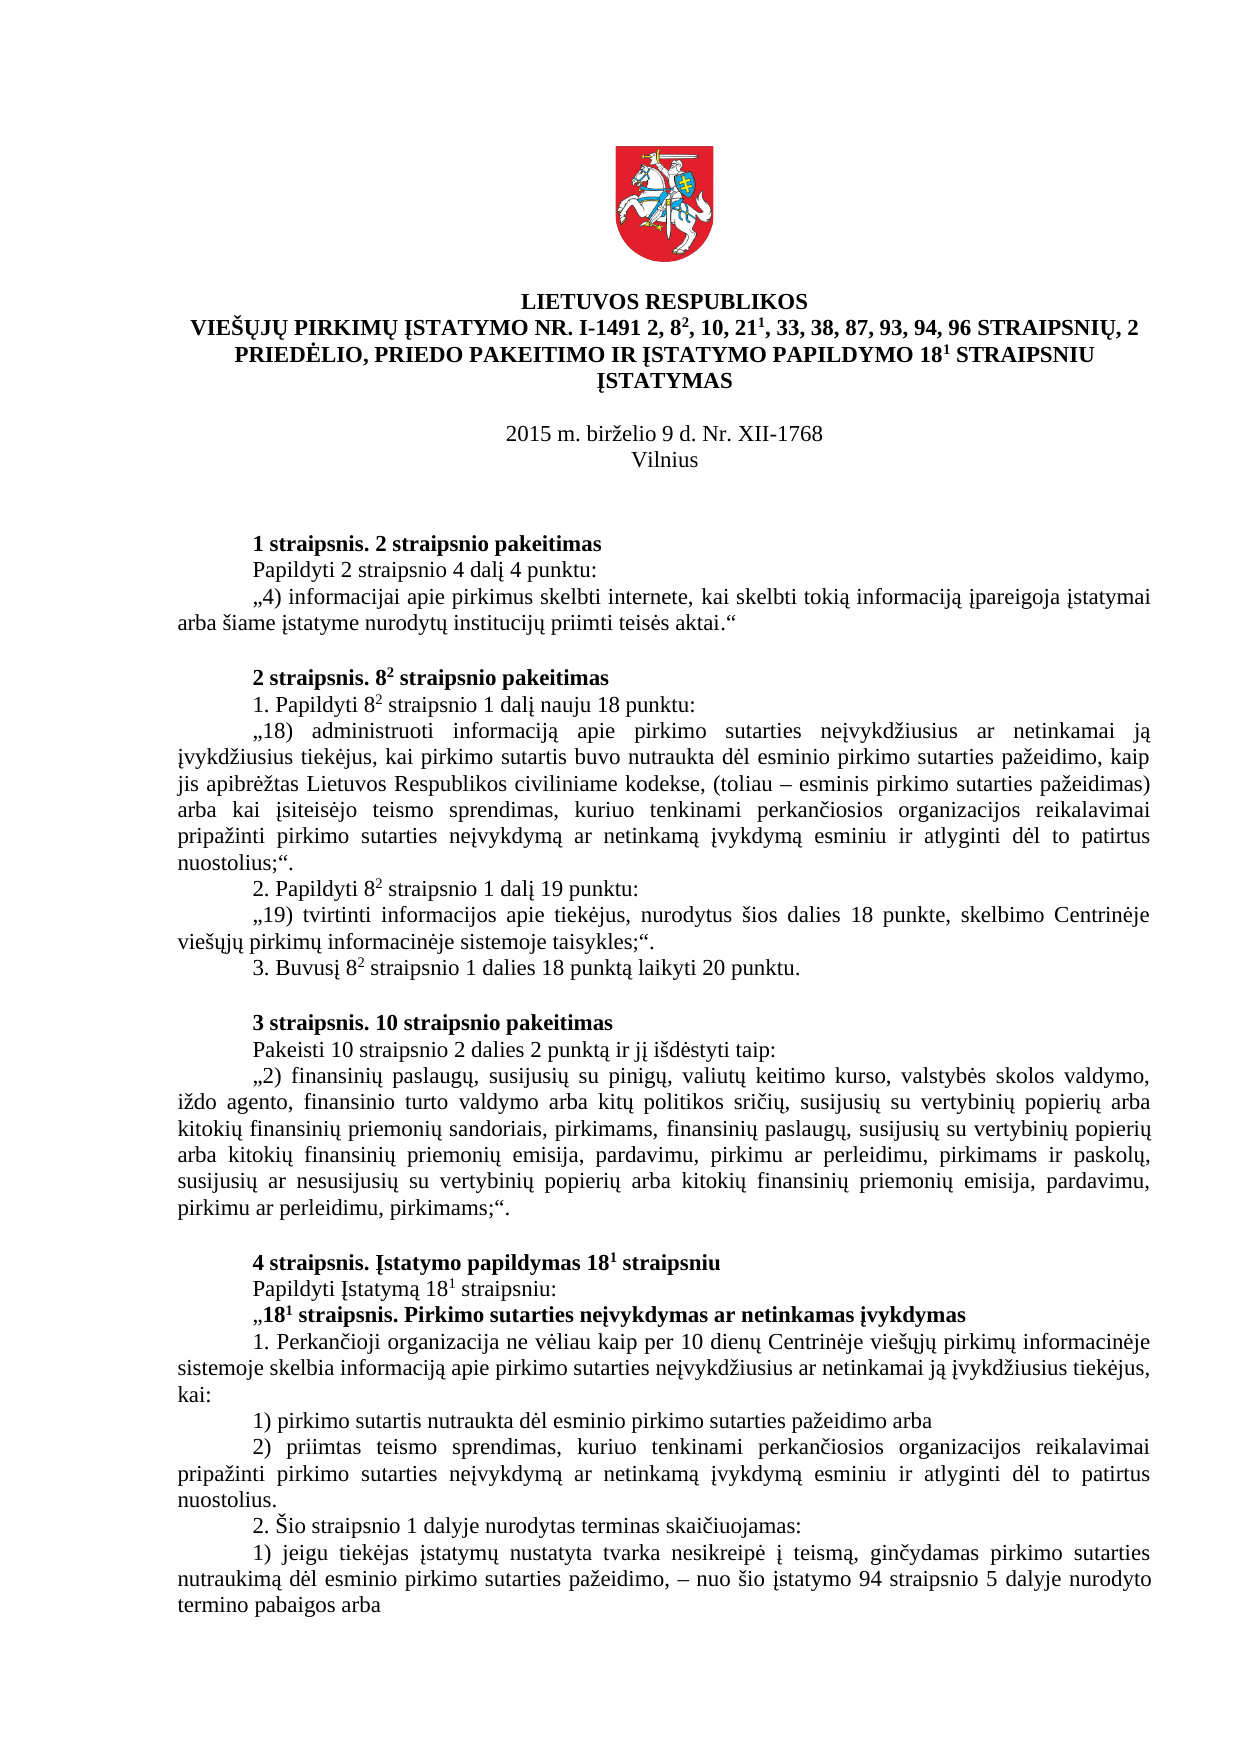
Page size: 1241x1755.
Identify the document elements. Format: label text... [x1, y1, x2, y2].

text 2015 m. birželio 9 d. Nr. XII-1768 [177, 420, 1152, 446]
text ĮSTATYMAS [177, 367, 1152, 393]
text Pakeisti 10 straipsnio 2 dalies 2 punktą ir jį išdėstyti taip: [177, 1036, 1152, 1062]
text 2 straipsnis. 82 straipsnio pakeitimas [177, 664, 1152, 691]
text LIETUVOS RESPUBLIKOS [177, 288, 1152, 314]
text 3 straipsnis. 10 straipsnio pakeitimas [177, 1009, 1152, 1036]
text 2. Papildyti 82 straipsnio 1 dalį 19 punktu: [177, 875, 1152, 901]
text Papildyti 2 straipsnio 4 dalį 4 punktu: [177, 556, 1152, 583]
text 3. Buvusį 82 straipsnio 1 dalies 18 punktą laikyti 20 punktu. [177, 954, 1152, 981]
text „181 straipsnis. Pirkimo sutarties neįvykdymas ar netinkamas įvykdymas [177, 1302, 1152, 1328]
text 1 straipsnis. 2 straipsnio pakeitimas [177, 530, 1152, 556]
text Vilnius [177, 446, 1152, 472]
text „2) finansinių paslaugų, susijusių su pinigų, valiutų keitimo kurso, valstybės skolos valdymo, iždo agento, finansinio turto valdymo arba kitų politikos sričių, susijusių su vertybinių popierių arba kitokių finansinių priemonių sandoriais, pirkimams, finansinių paslaugų, susijusių su vertybinių popierių arba kitokių finansinių priemonių emisija, pardavimu, pirkimu ar perleidimu, pirkimams ir paskolų, susijusių ar nesusijusių su vertybinių popierių arba kitokių finansinių priemonių emisija, pardavimu, pirkimu ar perleidimu, pirkimams;“. [177, 1062, 1152, 1220]
text „4) informacijai apie pirkimus skelbti internete, kai skelbti tokią informaciją įpareigoja įstatymai arba šiame įstatyme nurodytų institucijų priimti teisės aktai.“ [177, 583, 1152, 636]
text 4 straipsnis. Įstatymo papildymas 181 straipsniu [177, 1249, 1152, 1275]
text 2) priimtas teismo sprendimas, kuriuo tenkinami perkančiosios organizacijos reikalavimai pripažinti pirkimo sutarties neįvykdymą ar netinkamą įvykdymą esminiu ir atlyginti dėl to patirtus nuostolius. [177, 1433, 1152, 1512]
text 1. Perkančioji organizacija ne vėliau kaip per 10 dienų Centrinėje viešųjų pirkimų informacinėje sistemoje skelbia informaciją apie pirkimo sutarties neįvykdžiusius ar netinkamai ją įvykdžiusius tiekėjus, kai: [177, 1328, 1152, 1407]
text Papildyti Įstatymą 181 straipsniu: [177, 1275, 1152, 1302]
text 1) pirkimo sutartis nutraukta dėl esminio pirkimo sutarties pažeidimo arba [177, 1407, 1152, 1433]
text VIEŠŲJŲ PIRKIMŲ ĮSTATYMO NR. I-1491 2, 82, 10, 211, 33, 38, 87, 93, 94, 96 STRAIPSNIŲ, 2 PRIEDĖLIO, PRIEDO PAKEITIMO IR ĮSTATYMO PAPILDYMO 181 STRAIPSNIU [177, 314, 1152, 367]
text 1. Papildyti 82 straipsnio 1 dalį nauju 18 punktu: [177, 691, 1152, 717]
text 1) jeigu tiekėjas įstatymų nustatyta tvarka nesikreipė į teismą, ginčydamas pirkimo sutarties nutraukimą dėl esminio pirkimo sutarties pažeidimo, – nuo šio įstatymo 94 straipsnio 5 dalyje nurodyto termino pabaigos arba [177, 1539, 1152, 1618]
text „19) tvirtinti informacijos apie tiekėjus, nurodytus šios dalies 18 punkte, skelbimo Centrinėje viešųjų pirkimų informacinėje sistemoje taisykles;“. [177, 901, 1152, 954]
text „18) administruoti informaciją apie pirkimo sutarties neįvykdžiusius ar netinkamai ją įvykdžiusius tiekėjus, kai pirkimo sutartis buvo nutraukta dėl esminio pirkimo sutarties pažeidimo, kaip jis apibrėžtas Lietuvos Respublikos civiliniame kodekse, (toliau – esminis pirkimo sutarties pažeidimas) arba kai įsiteisėjo teismo sprendimas, kuriuo tenkinami perkančiosios organizacijos reikalavimai pripažinti pirkimo sutarties neįvykdymą ar netinkamą įvykdymą esminiu ir atlyginti dėl to patirtus nuostolius;“. [177, 717, 1152, 875]
text 2. Šio straipsnio 1 dalyje nurodytas terminas skaičiuojamas: [177, 1512, 1152, 1539]
